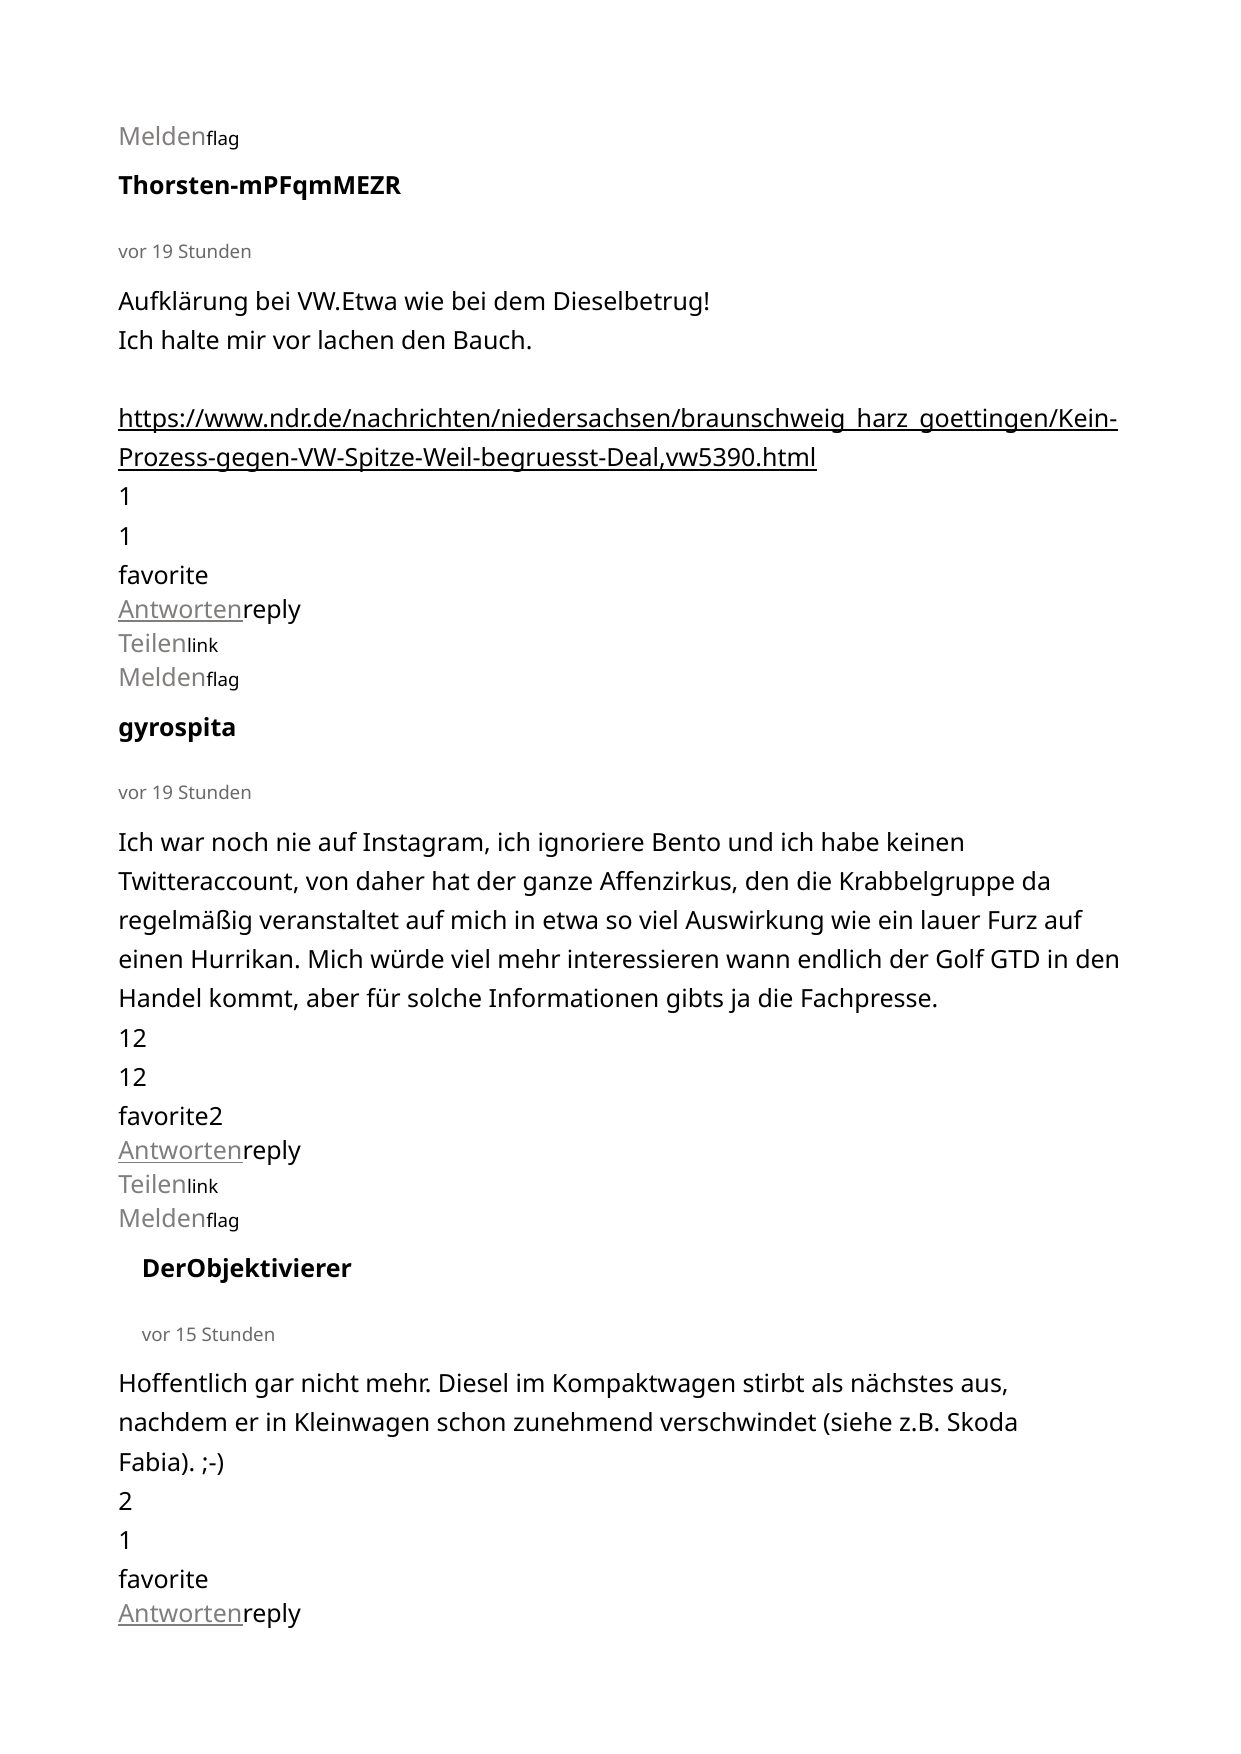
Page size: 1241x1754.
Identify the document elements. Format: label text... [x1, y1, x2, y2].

text Meldenflag [118, 659, 1122, 693]
text vor 19 Stunden [118, 779, 1117, 805]
text Teilenlink [118, 625, 1122, 659]
text favorite [118, 557, 1122, 591]
text Thorsten-mPFqmMEZR [118, 168, 1114, 202]
text vor 19 Stunden [118, 238, 1117, 264]
text Meldenflag [118, 1201, 1122, 1235]
text 12 [118, 1059, 1122, 1093]
text Teilenlink [118, 1167, 1122, 1201]
text 12 [118, 1020, 1122, 1054]
text favorite2 [118, 1099, 1122, 1133]
text favorite [118, 1562, 1122, 1596]
text 1 [118, 1522, 1122, 1557]
text vor 15 Stunden [142, 1321, 1117, 1346]
text DerObjektivierer [142, 1251, 1114, 1284]
text 2 [118, 1483, 1122, 1517]
text gyrospita [118, 709, 1114, 743]
text Antwortenreply [118, 1596, 1122, 1630]
text Hoffentlich gar nicht mehr. Diesel im Kompaktwagen stirbt als nächstes aus, nachdem er in Kleinwagen schon zunehmend verschwindet (siehe z.B. Skoda Fabia). ;-) [118, 1366, 1122, 1478]
text Meldenflag [118, 118, 1122, 152]
text Ich war noch nie auf Instagram, ich ignoriere Bento und ich habe keinen Twitteraccount, von daher hat der ganze Affenzirkus, den die Krabbelgruppe da regelmäßig veranstaltet auf mich in etwa so viel Auswirkung wie ein lauer Furz auf einen Hurrikan. Mich würde viel mehr interessieren wann endlich der Golf GTD in den Handel kommt, aber für solche Informationen gibts ja die Fachpresse. [118, 824, 1122, 1015]
text 1 [118, 518, 1122, 552]
text 1 [118, 479, 1122, 513]
text Aufklärung bei VW.Etwa wie bei dem Dieselbetrug! Ich halte mir vor lachen den Bauch. https://www.ndr.de/nachrichten/niedersachsen/braunschweig_harz_goettingen/Kein-Prozess-gegen-VW-Spitze-Weil-begruesst-Deal,vw5390.html [118, 283, 1122, 474]
text Antwortenreply [118, 591, 1122, 625]
text Antwortenreply [118, 1133, 1122, 1167]
